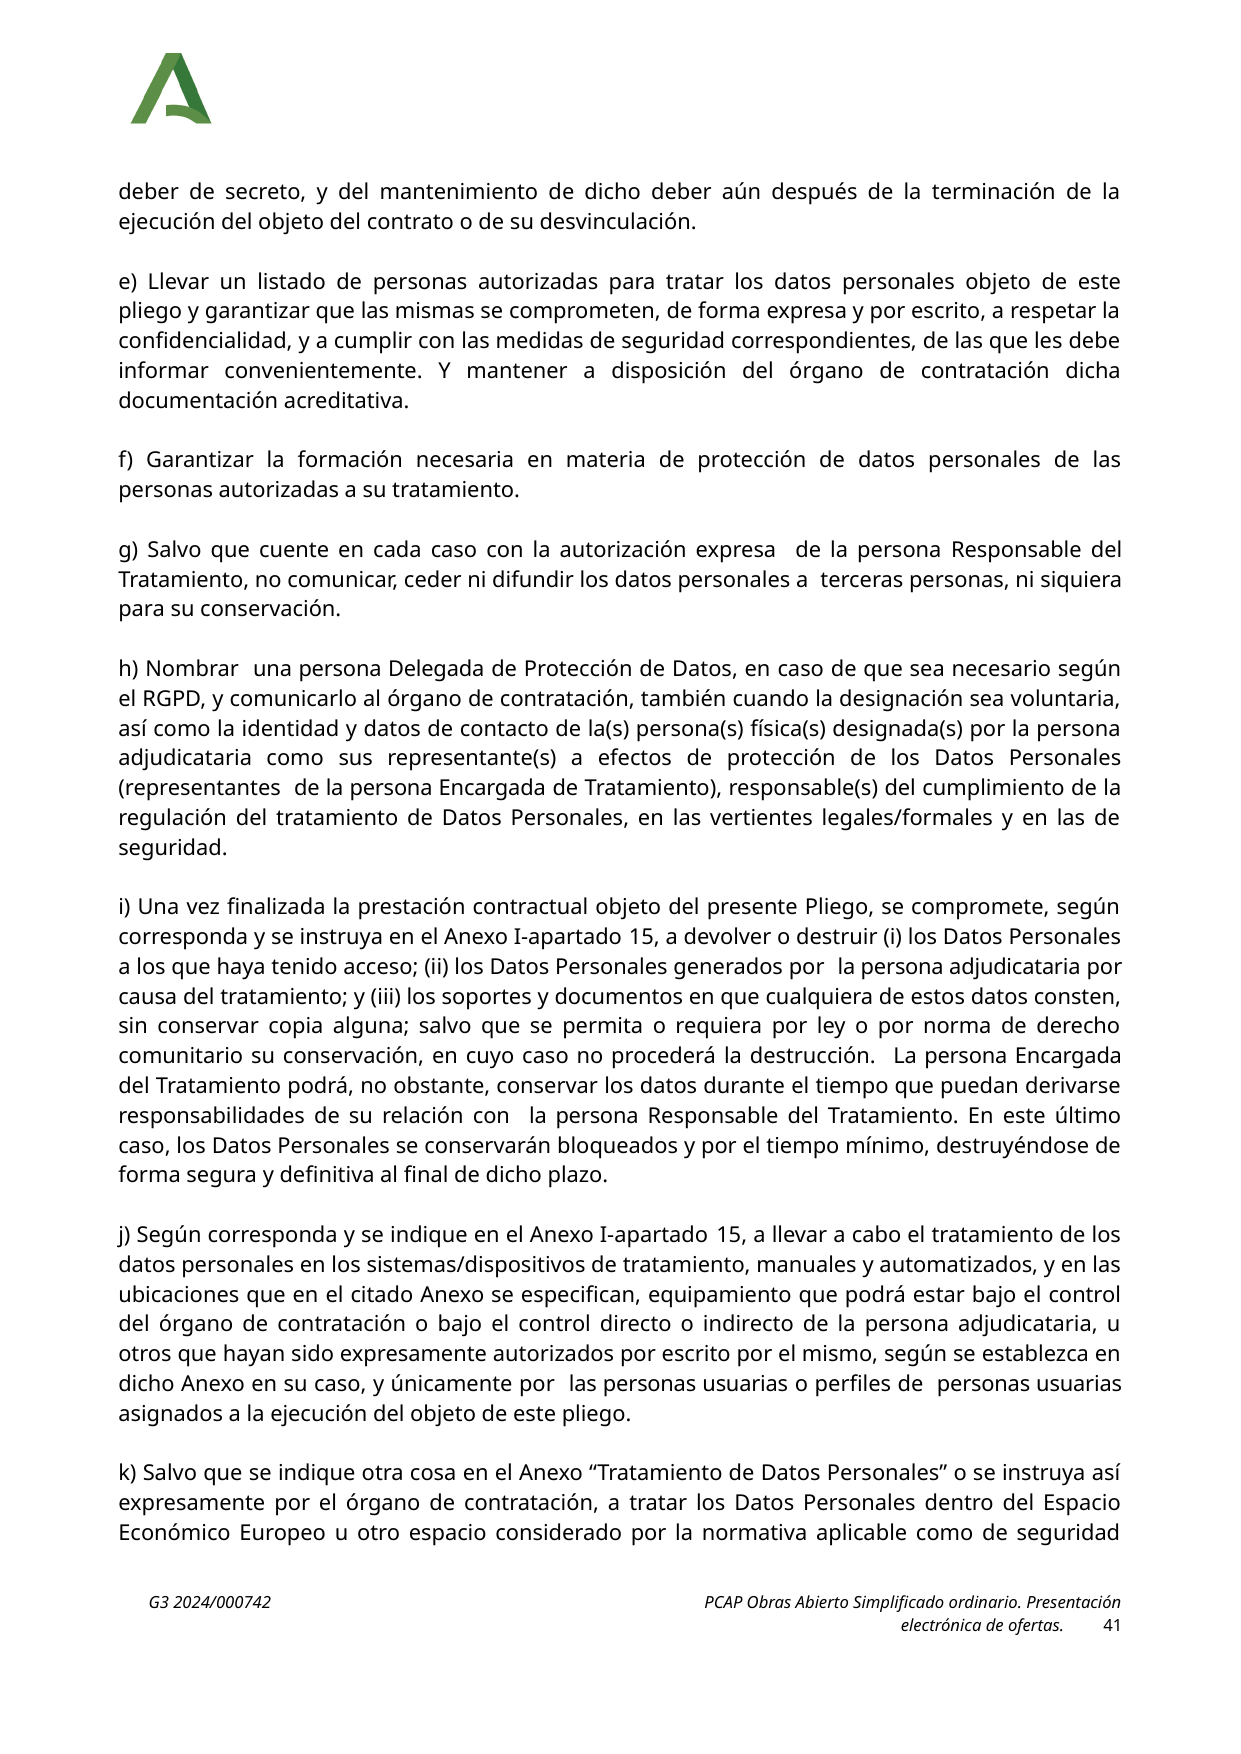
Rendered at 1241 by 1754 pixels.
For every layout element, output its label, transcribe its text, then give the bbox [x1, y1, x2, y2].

text deber de secreto, y del mantenimiento de dicho deber aún después de la terminación de la ejecución del objeto del contrato o de su desvinculación. [118, 176, 1122, 236]
text i) Una vez finalizada la prestación contractual objeto del presente Pliego, se compromete, según corresponda y se instruya en el Anexo I-apartado 15, a devolver o destruir (i) los Datos Personales a los que haya tenido acceso; (ii) los Datos Personales generados por la persona adjudicataria por causa del tratamiento; y (iii) los soportes y documentos en que cualquiera de estos datos consten, sin conservar copia alguna; salvo que se permita o requiera por ley o por norma de derecho comunitario su conservación, en cuyo caso no procederá la destrucción. La persona Encargada del Tratamiento podrá, no obstante, conservar los datos durante el tiempo que puedan derivarse responsabilidades de su relación con la persona Responsable del Tratamiento. En este último caso, los Datos Personales se conservarán bloqueados y por el tiempo mínimo, destruyéndose de forma segura y definitiva al final de dicho plazo. [118, 891, 1122, 1189]
text e) Llevar un listado de personas autorizadas para tratar los datos personales objeto de este pliego y garantizar que las mismas se comprometen, de forma expresa y por escrito, a respetar la confidencialidad, y a cumplir con las medidas de seguridad correspondientes, de las que les debe informar convenientemente. Y mantener a disposición del órgano de contratación dicha documentación acreditativa. [118, 266, 1122, 415]
text f) Garantizar la formación necesaria en materia de protección de datos personales de las personas autorizadas a su tratamiento. [118, 444, 1122, 504]
picture [127, 48, 216, 128]
text j) Según corresponda y se indique en el Anexo I-apartado 15, a llevar a cabo el tratamiento de los datos personales en los sistemas/dispositivos de tratamiento, manuales y automatizados, y en las ubicaciones que en el citado Anexo se especifican, equipamiento que podrá estar bajo el control del órgano de contratación o bajo el control directo o indirecto de la persona adjudicataria, u otros que hayan sido expresamente autorizados por escrito por el mismo, según se establezca en dicho Anexo en su caso, y únicamente por las personas usuarias o perfiles de personas usuarias asignados a la ejecución del objeto de este pliego. [118, 1219, 1122, 1428]
text h) Nombrar una persona Delegada de Protección de Datos, en caso de que sea necesario según el RGPD, y comunicarlo al órgano de contratación, también cuando la designación sea voluntaria, así como la identidad y datos de contacto de la(s) persona(s) física(s) designada(s) por la persona adjudicataria como sus representante(s) a efectos de protección de los Datos Personales (representantes de la persona Encargada de Tratamiento), responsable(s) del cumplimiento de la regulación del tratamiento de Datos Personales, en las vertientes legales/formales y en las de seguridad. [118, 653, 1122, 862]
text g) Salvo que cuente en cada caso con la autorización expresa de la persona Responsable del Tratamiento, no comunicar, ceder ni difundir los datos personales a terceras personas, ni siquiera para su conservación. [118, 534, 1122, 623]
text k) Salvo que se indique otra cosa en el Anexo “Tratamiento de Datos Personales” o se instruya así expresamente por el órgano de contratación, a tratar los Datos Personales dentro del Espacio Económico Europeo u otro espacio considerado por la normativa aplicable como de seguridad [118, 1457, 1122, 1547]
